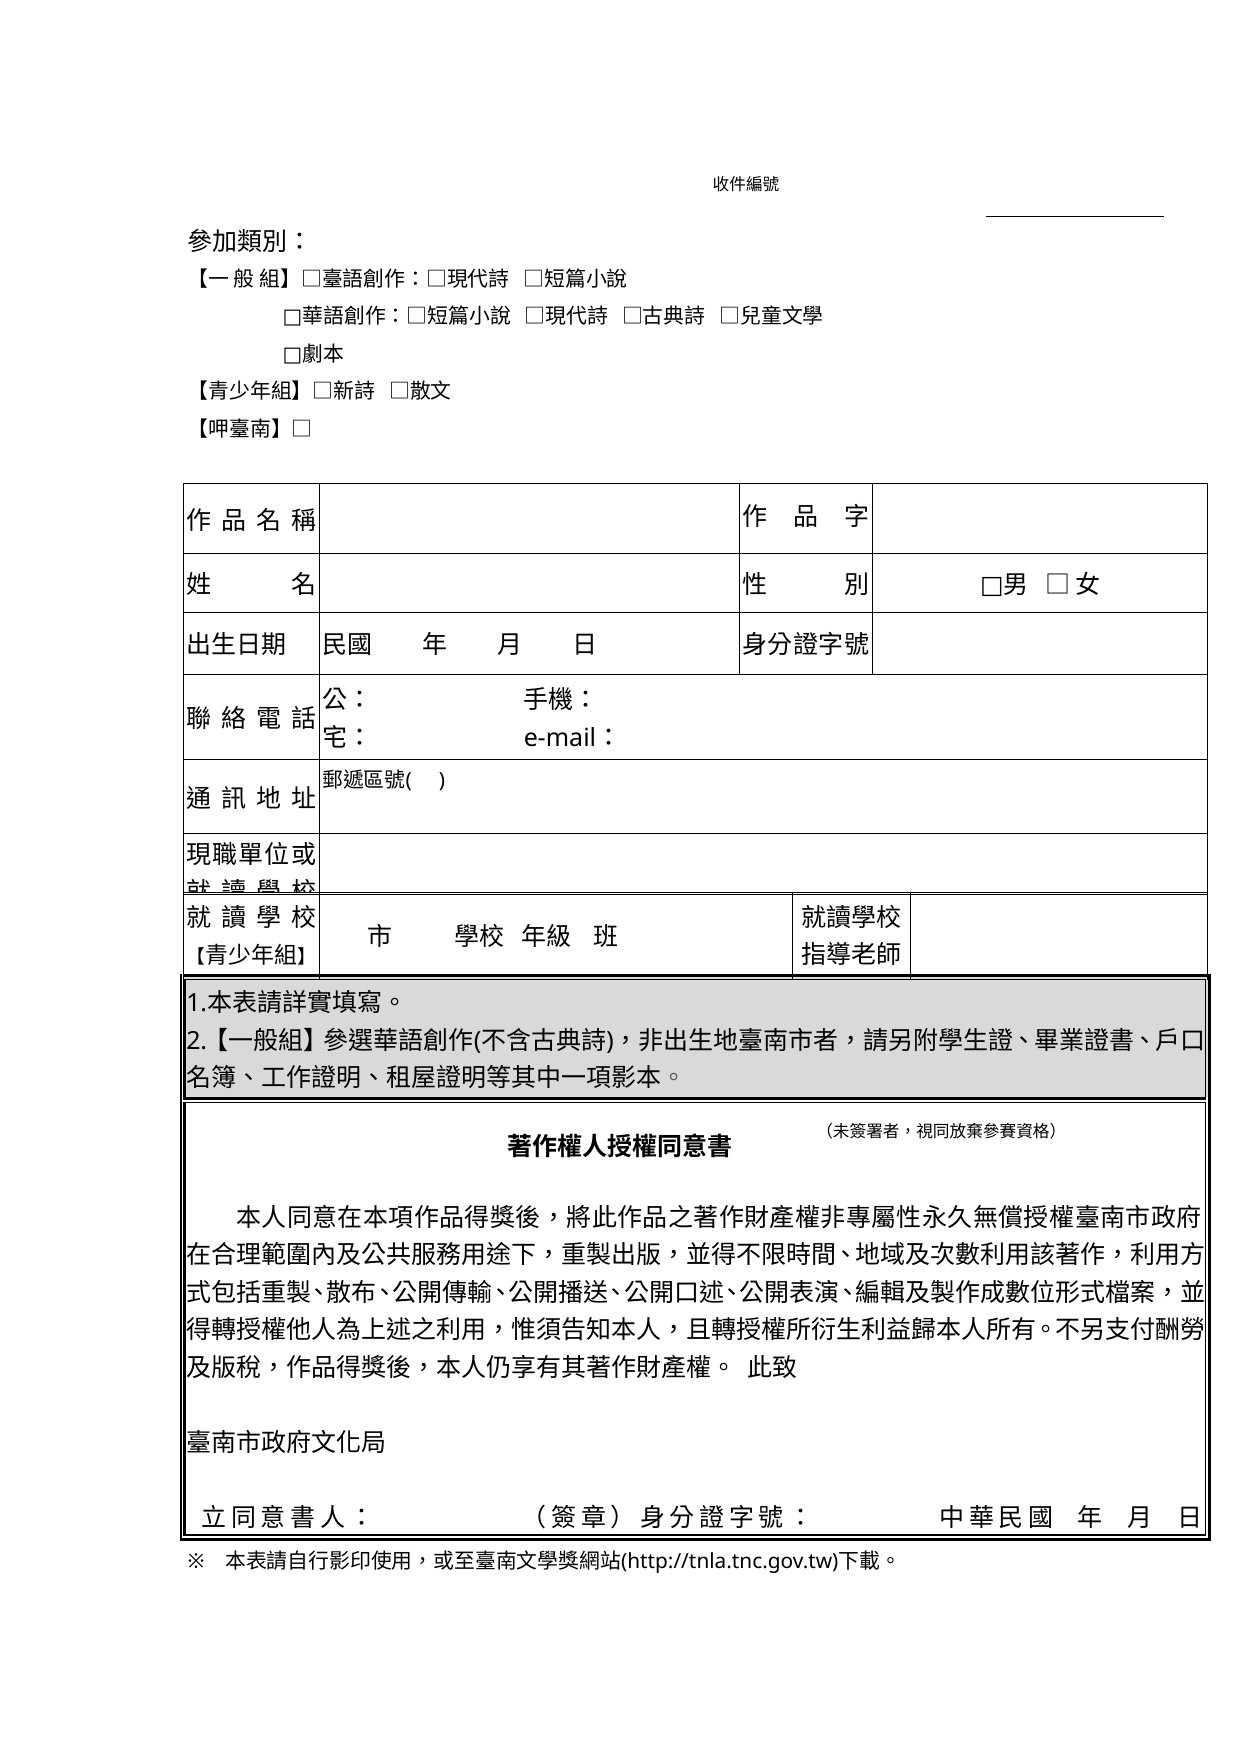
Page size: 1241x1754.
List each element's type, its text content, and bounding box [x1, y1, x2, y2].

text □華語創作：□短篇小說 □現代詩 □古典詩 □兒童文學 [187, 296, 1053, 333]
table_cell [911, 895, 1207, 974]
table_cell 1.本表請詳實填寫。 2.【一般組】參選華語創作(不含古典詩)，非出生地臺南市者，請另附學生證、畢業證書、戶口名簿、工作證明、租屋證明等其中一項影本。 [186, 980, 1205, 1097]
text 【一 般 組】□臺語創作：□現代詩 □短篇小說 [187, 258, 1053, 296]
table_cell 性別 [740, 554, 872, 612]
table_cell 通訊地址 [184, 760, 319, 833]
table_cell 著作權人授權同意書 （未簽署者，視同放棄參賽資格） 本人同意在本項作品得獎後，將此作品之著作財產權非專屬性永久無償授權臺南市政府在合理範圍內及公共服務用途下，重製出版，並得不限時間、地域及次數利用該著作，利用方式包括重製、散布、公開傳輸、公開播送、公開口述、公開表演、編輯及製作成數位形式檔案，並得轉授權他人為上述之利用，惟須告知本人，且轉授權所衍生利益歸本人所有。不另支付酬勞及版稅，作品得獎後，本人仍享有其著作財產權。 此致 臺南市政府文化局 立同意書人： （簽章）身分證字號： 中華民國 年 月 日 [186, 1103, 1205, 1534]
table_cell □男 □ 女 [873, 554, 1207, 612]
text 【呷臺南】□ [187, 408, 1053, 446]
table_header [320, 484, 739, 553]
table_cell [320, 554, 739, 612]
table_cell [873, 613, 1207, 673]
table_cell 就讀學校 【青少年組】 [184, 895, 319, 974]
table_cell 公： 手機： 宅： e-mail： [320, 675, 1207, 759]
table_header 作品字 (行)數 [740, 484, 872, 553]
list 本表請自行影印使用，或至臺南文學獎網站(http://tnla.tnc.gov.tw)下載。 [187, 1541, 1053, 1578]
table_cell 現職單位或 就讀學校 [184, 834, 319, 892]
table_header 作品名稱 [184, 484, 319, 553]
text □劇本 [187, 333, 1053, 371]
table_cell 市 學校 年級 班 [320, 895, 792, 974]
table_header [873, 484, 1207, 553]
text 【青少年組】□新詩 □散文 [187, 371, 1053, 408]
text 參加類別： [187, 221, 1053, 258]
table_cell [320, 834, 1207, 892]
table_cell 郵遞區號( ) [320, 760, 1207, 833]
table_cell 姓名 [184, 554, 319, 612]
table_cell 聯絡電話 [184, 675, 319, 759]
text 收件編號 [187, 164, 1053, 202]
table_cell 民國 年 月 日 [320, 613, 739, 673]
table_cell 身分證字號 [740, 613, 872, 673]
table_cell 就讀學校 指導老師 [793, 895, 910, 974]
table_cell 出生日期 [184, 613, 319, 673]
